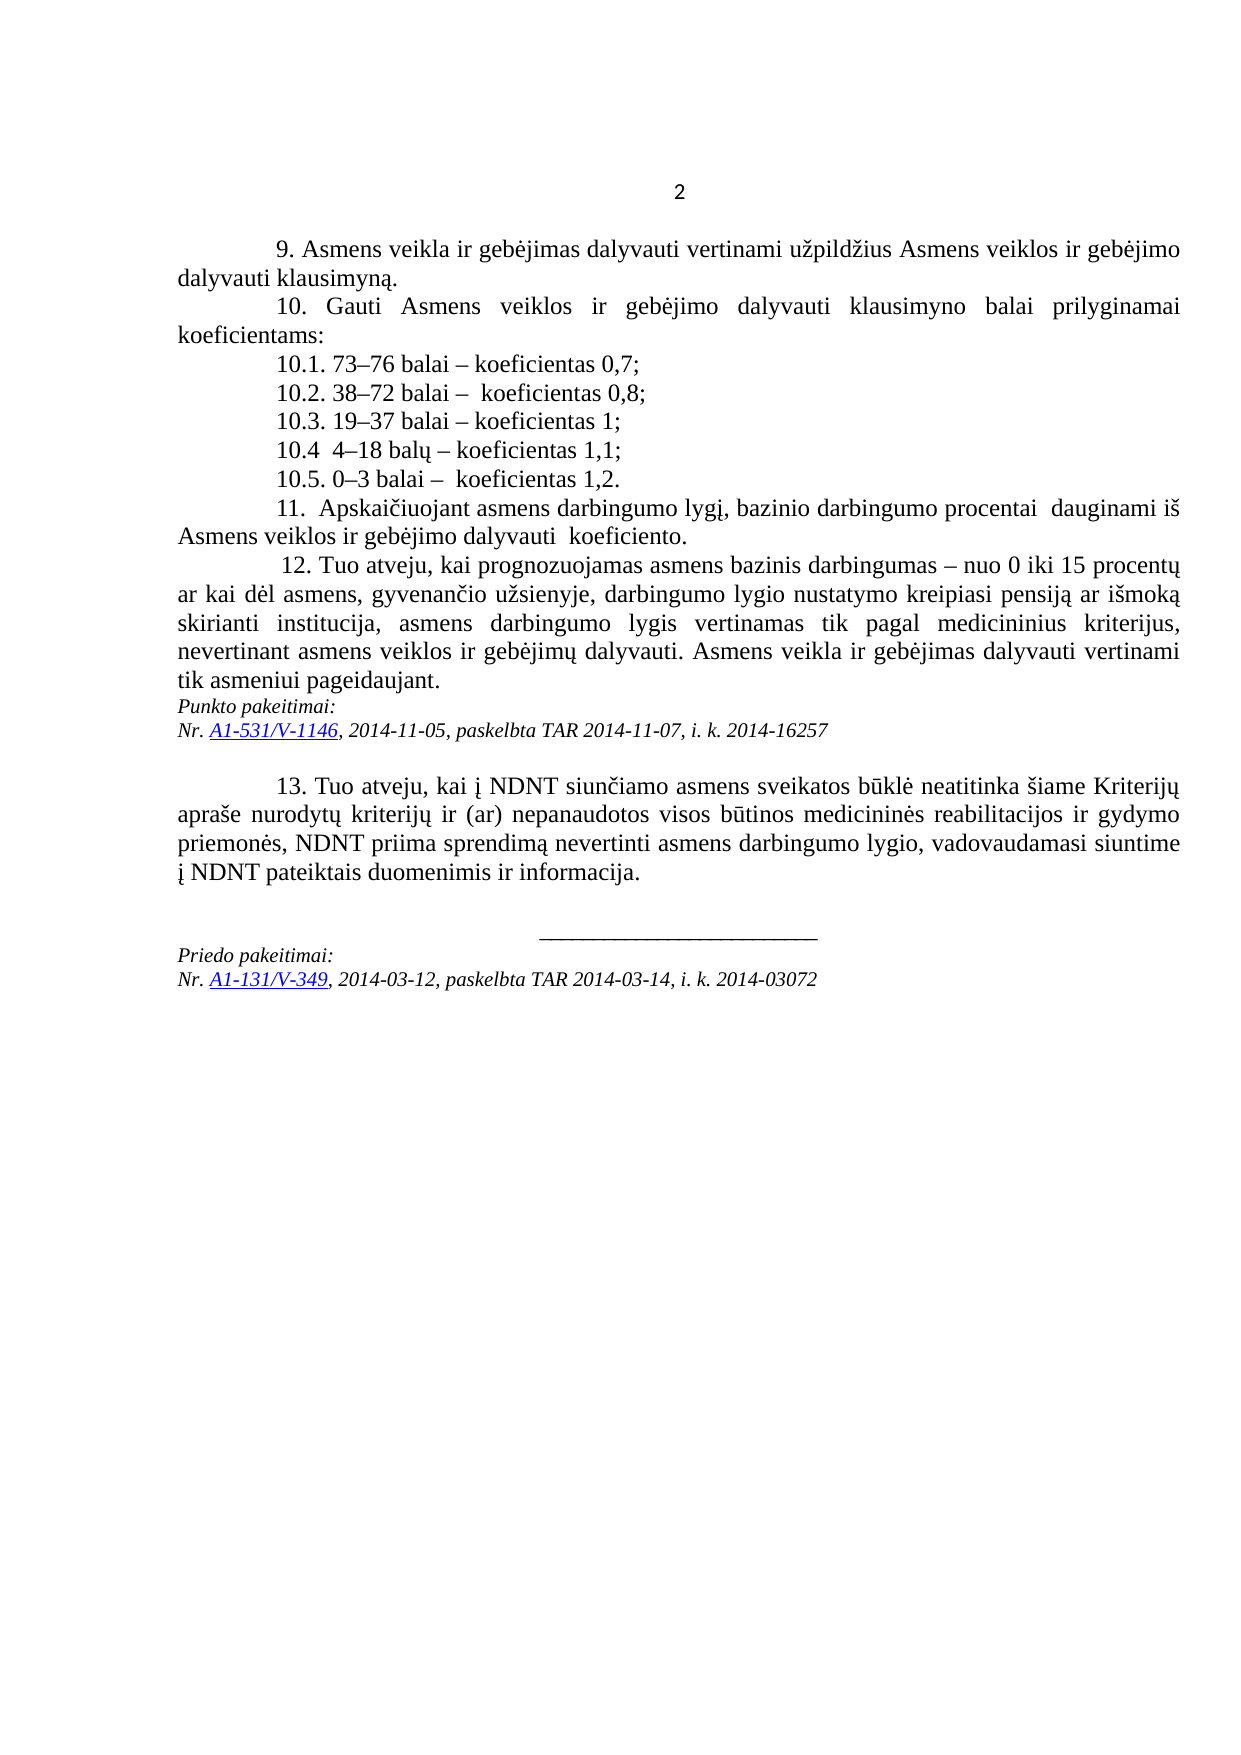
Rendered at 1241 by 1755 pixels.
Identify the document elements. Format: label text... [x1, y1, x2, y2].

text 10.3. 19–37 balai – koeficientas 1; [177, 406, 1181, 435]
text Priedo pakeitimai: [177, 943, 1181, 967]
text __________________________ [177, 914, 1181, 943]
text 10.1. 73–76 balai – koeficientas 0,7; [177, 349, 1181, 378]
text 11. Apskaičiuojant asmens darbingumo lygį, bazinio darbingumo procentai dauginami iš Asmens veiklos ir gebėjimo dalyvauti koeficiento. [177, 493, 1181, 550]
text 10.5. 0–3 balai – koeficientas 1,2. [177, 464, 1181, 493]
text 10. Gauti Asmens veiklos ir gebėjimo dalyvauti klausimyno balai prilyginamai koeficientams: [177, 291, 1181, 349]
text Nr. A1-131/V-349, 2014-03-12, paskelbta TAR 2014-03-14, i. k. 2014-03072 [177, 967, 1181, 991]
text 9. Asmens veikla ir gebėjimas dalyvauti vertinami užpildžius Asmens veiklos ir gebėjimo dalyvauti klausimyną. [177, 234, 1181, 291]
text Nr. A1-531/V-1146, 2014-11-05, paskelbta TAR 2014-11-07, i. k. 2014-16257 [177, 718, 1181, 742]
text 12. Tuo atveju, kai prognozuojamas asmens bazinis darbingumas – nuo 0 iki 15 procentų ar kai dėl asmens, gyvenančio užsienyje, darbingumo lygio nustatymo kreipiasi pensiją ar išmoką skirianti institucija, asmens darbingumo lygis vertinamas tik pagal medicininius kriterijus, nevertinant asmens veiklos ir gebėjimų dalyvauti. Asmens veikla ir gebėjimas dalyvauti vertinami tik asmeniui pageidaujant. [177, 550, 1181, 694]
text 13. Tuo atveju, kai į NDNT siunčiamo asmens sveikatos būklė neatitinka šiame Kriterijų apraše nurodytų kriterijų ir (ar) nepanaudotos visos būtinos medicininės reabilitacijos ir gydymo priemonės, NDNT priima sprendimą nevertinti asmens darbingumo lygio, vadovaudamasi siuntime į NDNT pateiktais duomenimis ir informacija. [177, 771, 1181, 886]
text 10.4 4–18 balų – koeficientas 1,1; [177, 435, 1181, 464]
text Punkto pakeitimai: [177, 694, 1181, 718]
text 10.2. 38–72 balai – koeficientas 0,8; [177, 378, 1181, 406]
